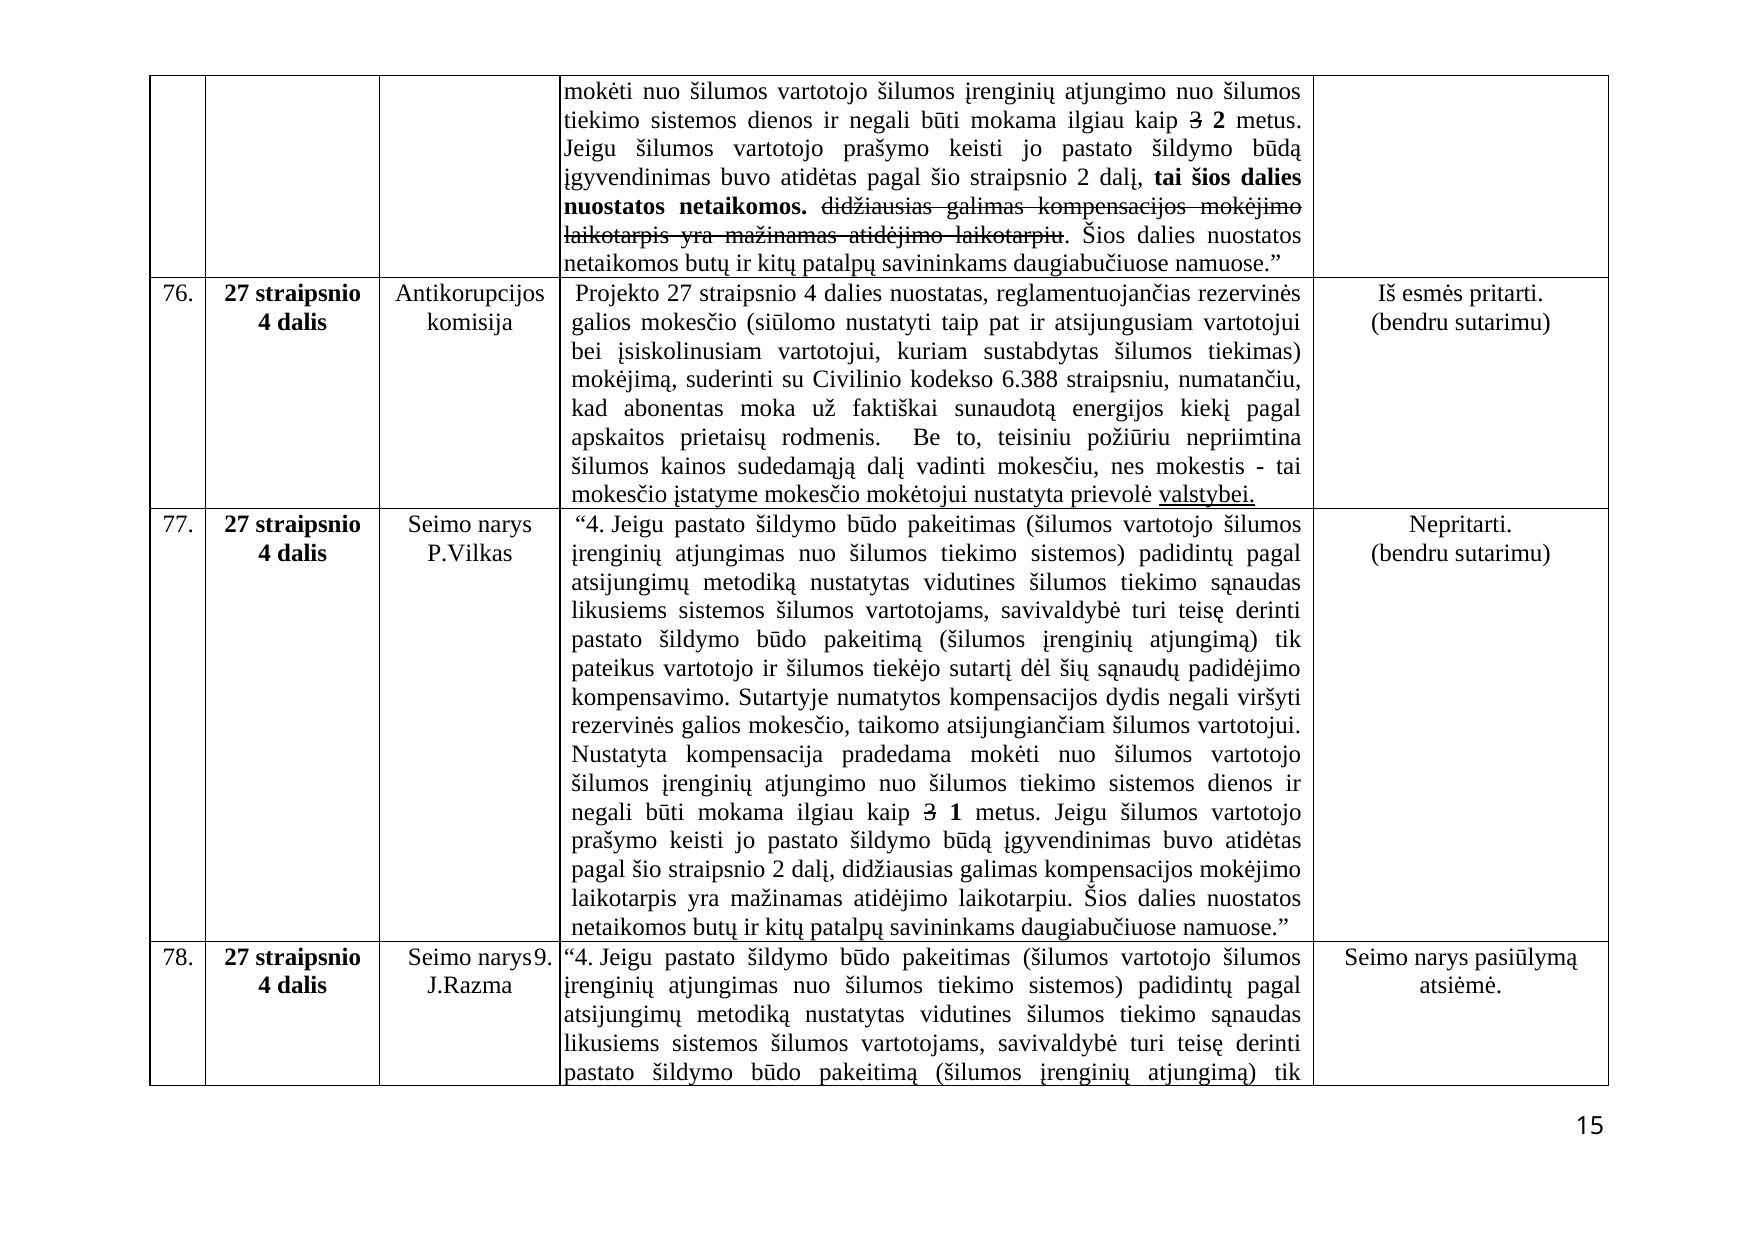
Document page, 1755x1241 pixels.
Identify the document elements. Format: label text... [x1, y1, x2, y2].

table_cell Iš esmės pritarti. (bendru sutarimu) [1314, 278, 1608, 508]
table_cell 77. [151, 509, 205, 941]
table_cell Seimo narys P.Vilkas [380, 509, 559, 941]
table_cell 27 straipsnio 4 dalis [206, 942, 379, 1085]
table_cell Seimo narys J.Razma [380, 942, 559, 1085]
table_cell [380, 76, 559, 277]
table_cell “4. Jeigu pastato šildymo būdo pakeitimas (šilumos vartotojo šilumos įrenginių atjungimas nuo šilumos tiekimo sistemos) padidintų pagal atsijungimų metodiką nustatytas vidutines šilumos tiekimo sąnaudas likusiems sistemos šilumos vartotojams, savivaldybė turi teisę derinti pastato šildymo būdo pakeitimą (šilumos įrenginių atjungimą) tik pateikus vartotojo ir šilumos tiekėjo sutartį dėl šių sąnaudų padidėjimo kompensavimo. Sutartyje numatytos kompensacijos dydis negali viršyti rezervinės galios mokesčio, taikomo atsijungiančiam šilumos vartotojui. Nustatyta kompensacija pradedama mokėti nuo šilumos vartotojo šilumos įrenginių atjungimo nuo šilumos tiekimo sistemos dienos ir negali būti mokama ilgiau kaip 3 1 metus. Jeigu šilumos vartotojo prašymo keisti jo pastato šildymo būdą įgyvendinimas buvo atidėtas pagal šio straipsnio 2 dalį, didžiausias galimas kompensacijos mokėjimo laikotarpis yra mažinamas atidėjimo laikotarpiu. Šios dalies nuostatos netaikomos butų ir kitų patalpų savininkams daugiabučiuose namuose.” [561, 509, 1313, 941]
table_cell 27 straipsnio 4 dalis [206, 278, 379, 508]
table_cell [206, 76, 379, 277]
table_cell 9. “4. Jeigu pastato šildymo būdo pakeitimas (šilumos vartotojo šilumos įrenginių atjungimas nuo šilumos tiekimo sistemos) padidintų pagal atsijungimų metodiką nustatytas vidutines šilumos tiekimo sąnaudas likusiems sistemos šilumos vartotojams, savivaldybė turi teisę derinti pastato šildymo būdo pakeitimą (šilumos įrenginių atjungimą) tik pateikus vartotojo ir šilumos tiekėjo sutartį dėl šių sąnaudų padidėjimo kompensavimo. Sutartyje numatytos kompensacijos dydis negali viršyti rezervinės galios mokesčio, taikomo atsijungiančiam šilumos vartotojui. Nustatyta kompensacija pradedama mokėti nuo šilumos vartotojo šilumos įrenginių atjungimo nuo šilumos tiekimo sistemos dienos ir mokama savivaldybės tarybos nustatytą laikotarpį, tačiau negali būti mokama ilgiau kaip 3 metus. Jeigu šilumos vartotojo prašymo keisti jo pastato šildymo būdą įgyvendinimas buvo atidėtas pagal šio straipsnio 2 dalį, didžiausias galimas kompensacijos mokėjimo laikotarpis yra mažinamas atidėjimo laikotarpiu. Šios dalies nuostatos netaikomos butų ir kitų patalpų savininkams daugiabučiuose namuose.” [561, 942, 1313, 1085]
table_cell Nepritarti. (bendru sutarimu) [1314, 509, 1608, 941]
table_cell 76. [151, 278, 205, 508]
table_cell Projekto 27 straipsnio 4 dalies nuostatas, reglamentuojančias rezervinės galios mokesčio (siūlomo nustatyti taip pat ir atsijungusiam vartotojui bei įsiskolinusiam vartotojui, kuriam sustabdytas šilumos tiekimas) mokėjimą, suderinti su Civilinio kodekso 6.388 straipsniu, numatančiu, kad abonentas moka už faktiškai sunaudotą energijos kiekį pagal apskaitos prietaisų rodmenis. Be to, teisiniu požiūriu nepriimtina šilumos kainos sudedamąją dalį vadinti mokesčiu, nes mokestis - tai mokesčio įstatyme mokesčio mokėtojui nustatyta prievolė valstybei. [561, 278, 1313, 508]
table_cell Antikorupcijos komisija [380, 278, 559, 508]
table_cell Seimo narys pasiūlymą atsiėmė. [1314, 942, 1608, 1085]
table_cell 8. “4. Jeigu pastato šildymo būdo pakeitimas (šilumos vartotojo šilumos įrenginių atjungimas nuo šilumos tiekimo sistemos) padidintų pagal atsijungimų metodiką nustatytas vidutines šilumos tiekimo sąnaudas likusiems sistemos šilumos vartotojams, savivaldybė turi teisę derinti pastato šildymo būdo pakeitimą (šilumos įrenginių atjungimą) tik pateikus vartotojo ir šilumos tiekėjo sutartį dėl šių sąnaudų padidėjimo kompensavimo. Sutartyje numatytos kompensacijos dydis negali viršyti rezervinės galios mokesčio kompensacijos už rezervinę galią, taikomos atsijungiančiam šilumos vartotojui. Nustatyta kompensacija pradedama mokėti nuo šilumos vartotojo šilumos įrenginių atjungimo nuo šilumos tiekimo sistemos dienos ir negali būti mokama ilgiau kaip 3 2 metus. Jeigu šilumos vartotojo prašymo keisti jo pastato šildymo būdą įgyvendinimas buvo atidėtas pagal šio straipsnio 2 dalį, tai šios dalies nuostatos netaikomos. didžiausias galimas kompensacijos mokėjimo laikotarpis yra mažinamas atidėjimo laikotarpiu. Šios dalies nuostatos netaikomos butų ir kitų patalpų savininkams daugiabučiuose namuose.” [561, 76, 1313, 277]
table_cell 27 straipsnio 4 dalis [206, 509, 379, 941]
table_cell [151, 76, 205, 277]
table_cell 78. [151, 942, 205, 1085]
table_cell [1314, 76, 1608, 277]
